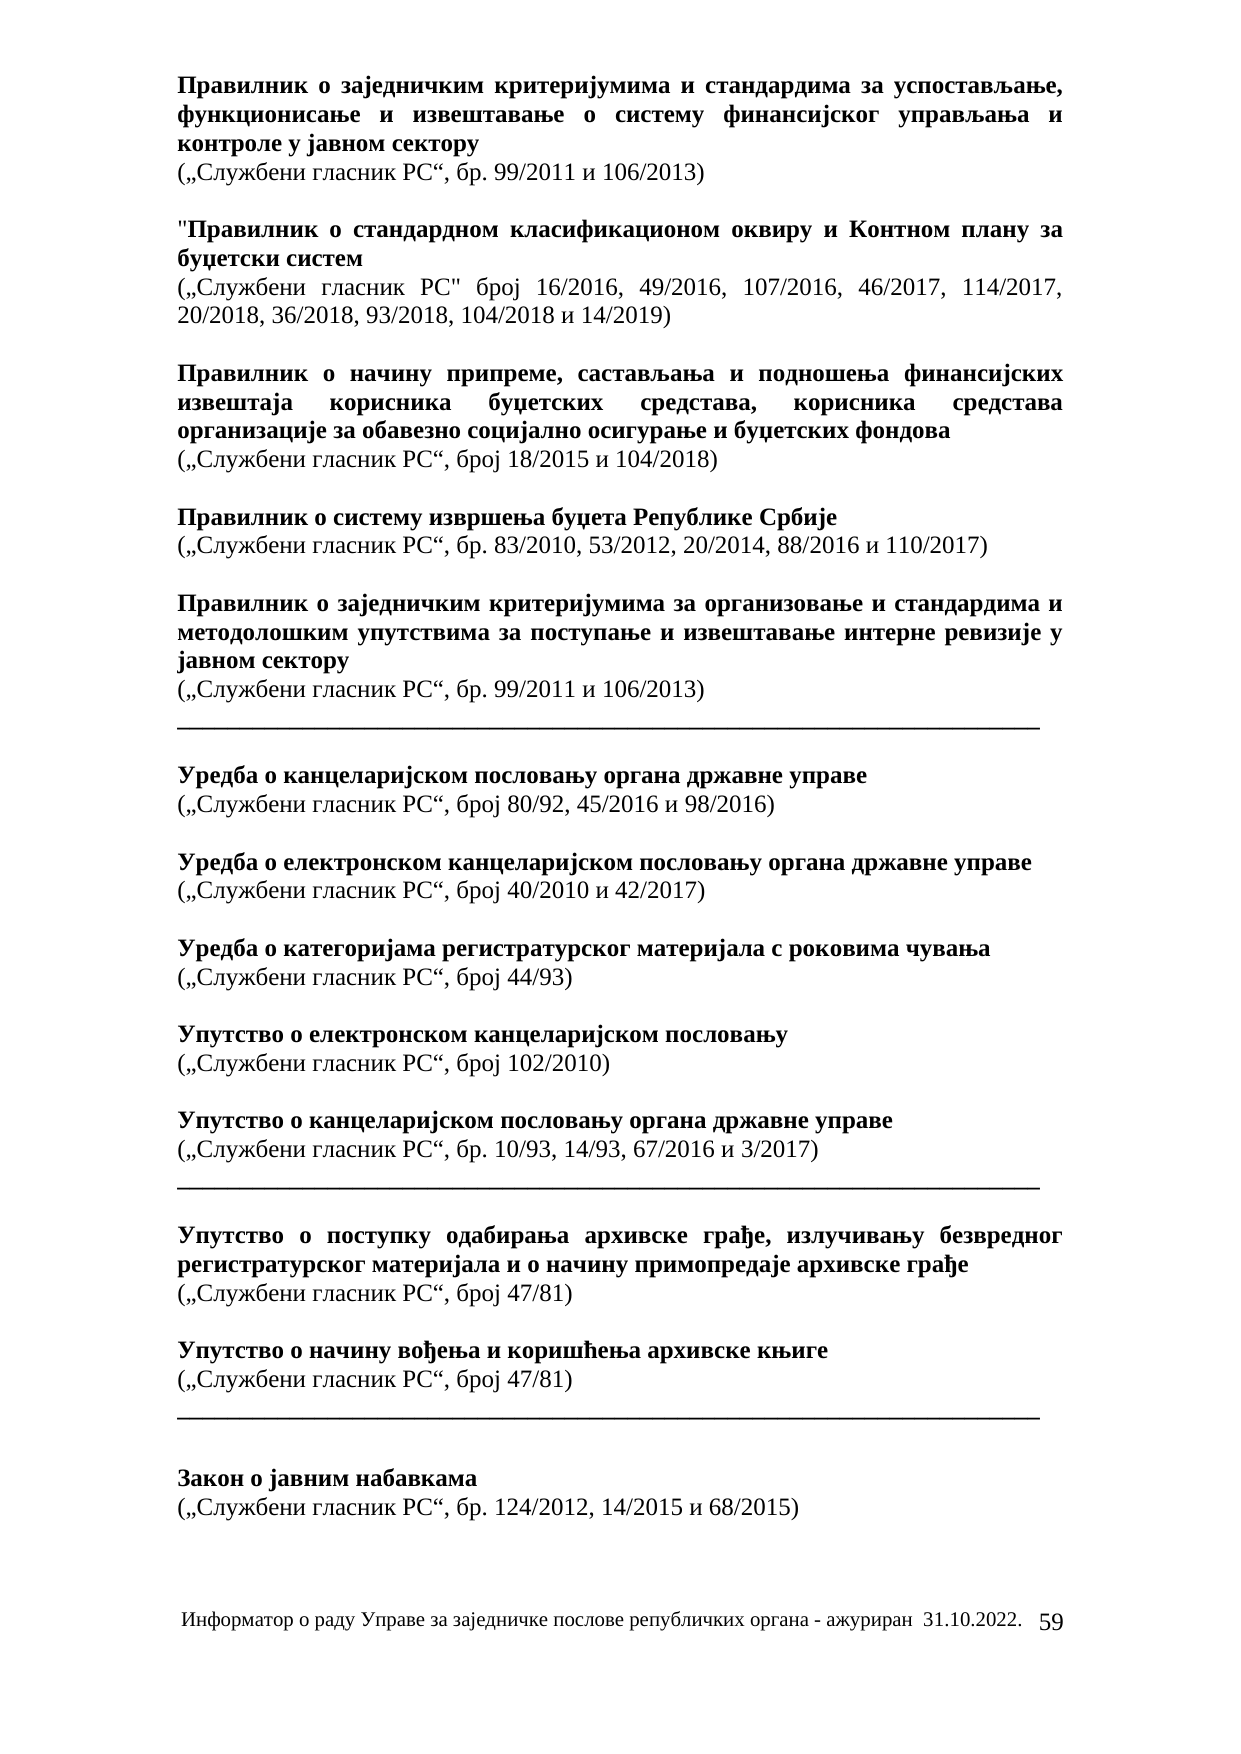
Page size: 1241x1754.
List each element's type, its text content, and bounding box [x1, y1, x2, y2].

text Правилник о заједничким критеријумима за организовање и стандардима и методолошким упутствима за поступање и извештавање интерне ревизије у јавном сектору [177, 588, 1063, 674]
text („Службени гласник РС" број 16/2016, 49/2016, 107/2016, 46/2017, 114/2017, 20/2018, 36/2018, 93/2018, 104/2018 и 14/2019) [177, 272, 1063, 329]
text Правилник о заједничким критеријумима и стандардима за успостављање, функционисање и извештавање о систему финансијског управљања и контроле у јавном сектору [177, 71, 1063, 157]
text („Службени гласник РС“, бр. 99/2011 и 106/2013) [177, 674, 1063, 703]
text („Службени гласник РС“, бр. 83/2010, 53/2012, 20/2014, 88/2016 и 110/2017) [177, 531, 1063, 559]
text („Службени гласник РС“, број 47/81) [177, 1278, 1063, 1307]
text Упутство о електронском канцеларијском пословању [177, 1019, 1063, 1048]
text Правилник о систему извршења буџета Републике Србије [177, 502, 1063, 531]
text („Службени гласник РС“, број 47/81) [177, 1364, 1063, 1393]
text Уредба о категоријама регистратурског материјала с роковима чувања [177, 933, 1063, 962]
text _____________________________________________________________________ [177, 1163, 1063, 1192]
text Правилник о начину припреме, састављања и подношења финансијских извештаја корисника буџетских средстава, корисника средстава организације за обавезно социјално осигурање и буџетских фондова [177, 358, 1063, 444]
text („Службени гласник РС“, број 80/92, 45/2016 и 98/2016) [177, 789, 1063, 818]
text Упутство о канцеларијском пословању органа државне управе [177, 1106, 1063, 1134]
text Упутство о начину вођења и коришћења архивске књиге [177, 1336, 1063, 1364]
text "Правилник о стандардном класификационом оквиру и Контном плану за буџетски систем [177, 214, 1063, 272]
text („Службени гласник РС“, број 44/93) [177, 962, 1063, 991]
text („Службени гласник РС“, бр. 99/2011 и 106/2013) [177, 157, 1063, 186]
text _____________________________________________________________________ [177, 703, 1063, 732]
text Упутство о поступку одабирања архивске грађе, излучивању безвредног регистратурског материјала и о начину примопредаје архивске грађе [177, 1221, 1063, 1278]
text Уредба о електронском канцеларијском пословању органа државне управе [177, 847, 1063, 876]
text („Службени гласник РС“, бр. 10/93, 14/93, 67/2016 и 3/2017) [177, 1134, 1063, 1163]
text („Службени гласник РС“, број 102/2010) [177, 1048, 1063, 1077]
text („Службени гласник РС“, број 40/2010 и 42/2017) [177, 876, 1063, 904]
text Закон о јавним набавкама [177, 1463, 1063, 1492]
text Уредба о канцеларијском пословању органа државне управе [177, 761, 1063, 789]
text („Службени гласник РС“, бр. 124/2012, 14/2015 и 68/2015) [177, 1492, 1063, 1521]
text _____________________________________________________________________ [177, 1393, 1063, 1422]
text („Службени гласник РС“, број 18/2015 и 104/2018) [177, 444, 1063, 473]
